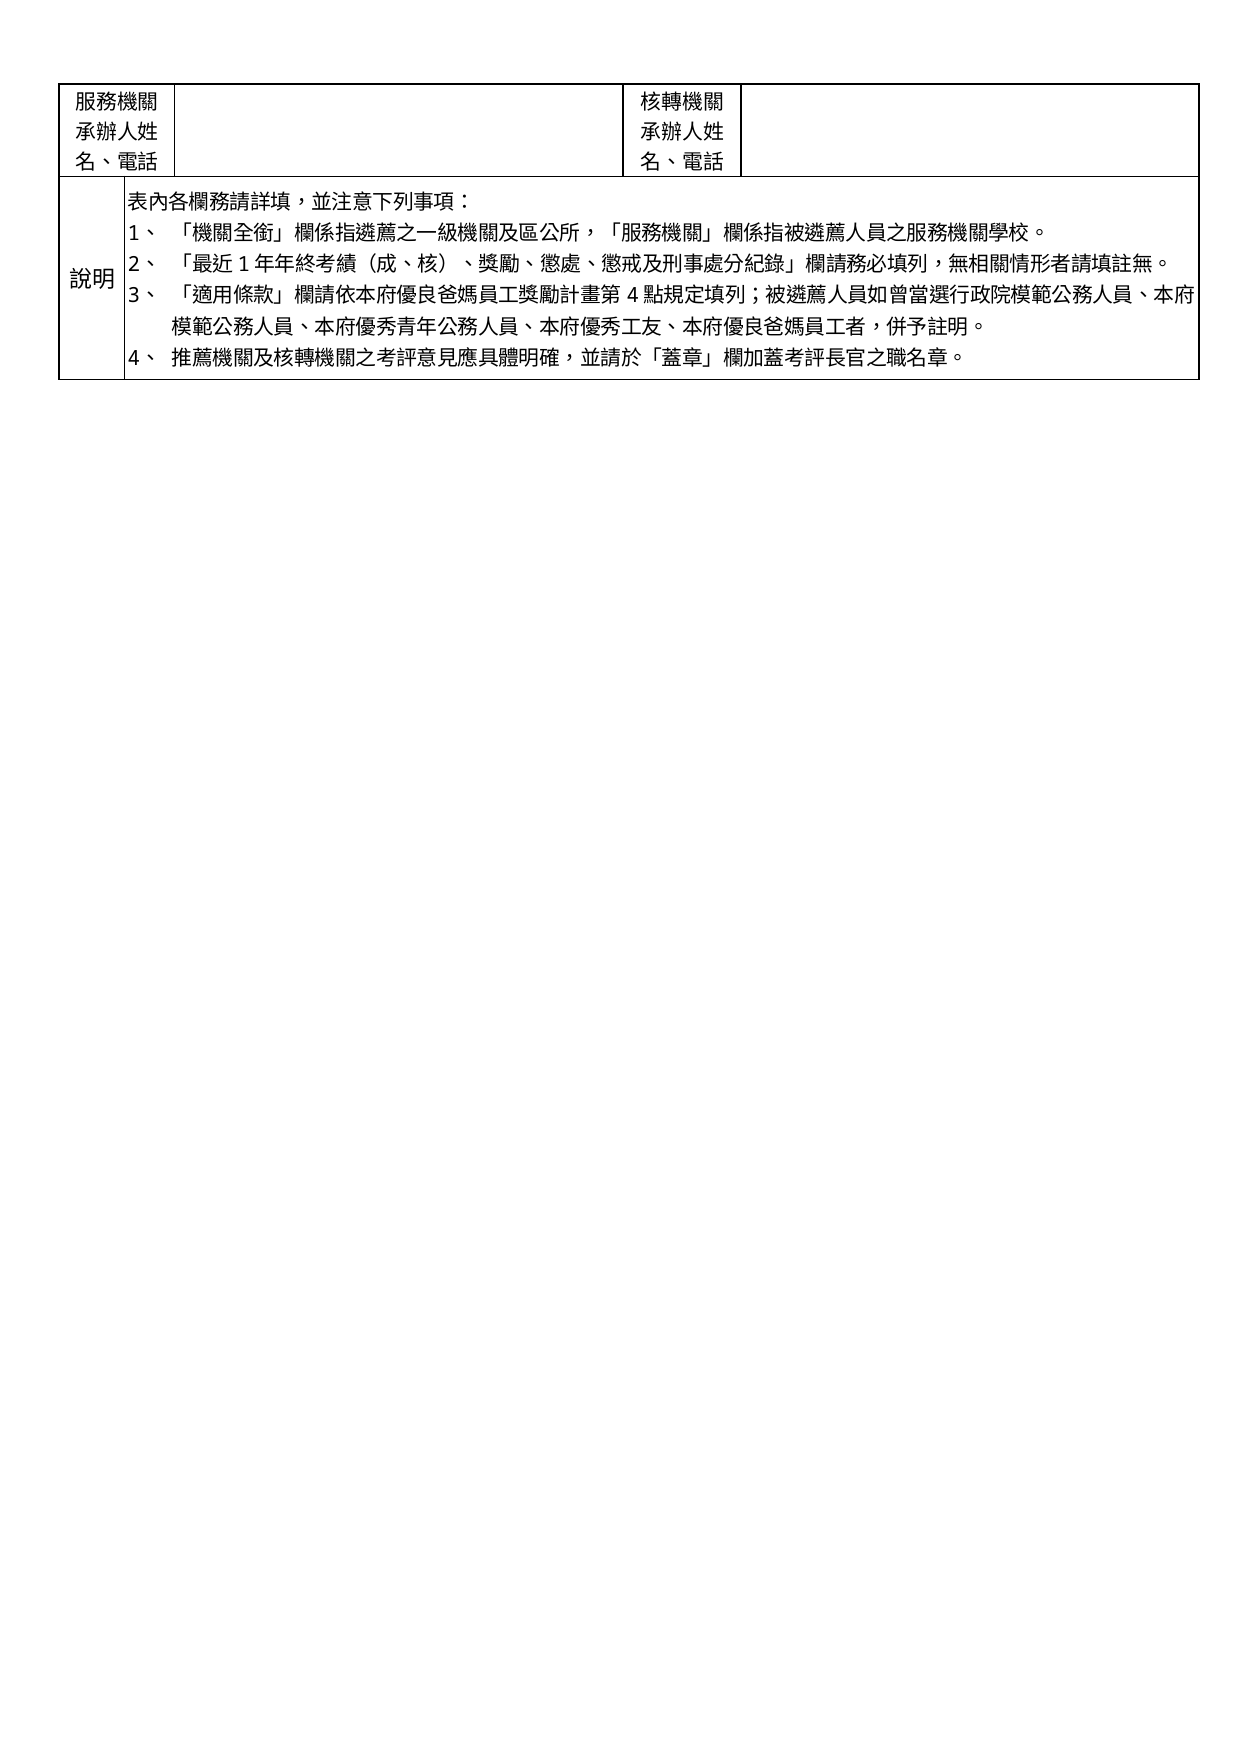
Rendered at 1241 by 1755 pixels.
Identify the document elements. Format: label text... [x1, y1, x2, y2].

table_cell [175, 85, 622, 176]
table_cell 服務機關 承辦人姓名、電話 [60, 85, 174, 176]
table_cell 表內各欄務請詳填，並注意下列事項： 「機關全銜」欄係指遴薦之一級機關及區公所，「服務機關」欄係指被遴薦人員之服務機關學校。 「最近1年年終考績（成、核）、獎勵、懲處、懲戒及刑事處分紀錄」欄請務必填列，無相關情形者請填註無。 「適用條款」欄請依本府優良爸媽員工獎勵計畫第4點規定填列；被遴薦人員如曾當選行政院模範公務人員、本府模範公務人員、本府優秀青年公務人員、本府優秀工友、本府優良爸媽員工者，併予註明。 推薦機關及核轉機關之考評意見應具體明確，並請於「蓋章」欄加蓋考評長官之職名章。 [125, 177, 1198, 378]
table_cell 核轉機關 承辦人姓 名、電話 [624, 85, 740, 176]
table_cell [742, 85, 1198, 176]
table_cell 說明 [60, 177, 124, 378]
